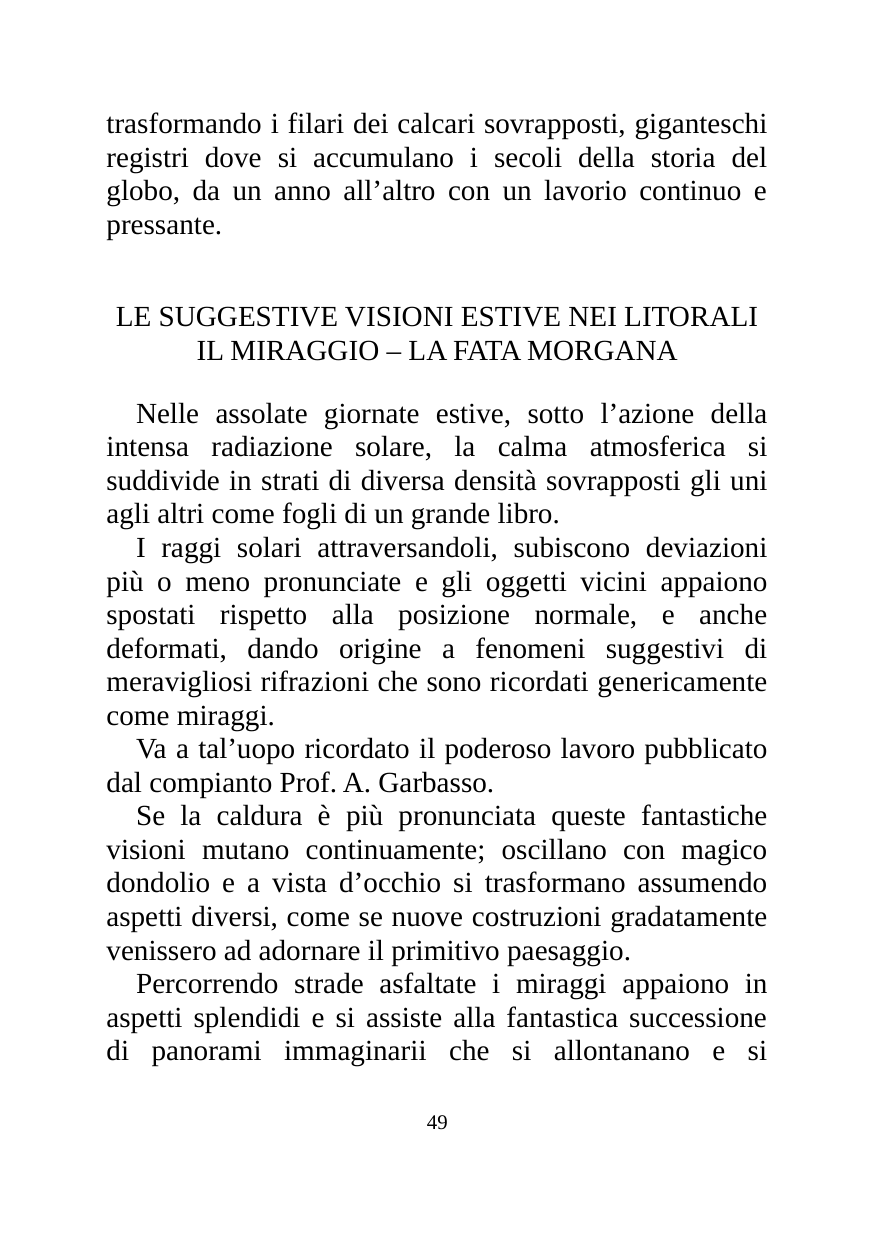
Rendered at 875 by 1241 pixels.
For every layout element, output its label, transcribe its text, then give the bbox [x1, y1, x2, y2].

text Se la caldura è più pronunciata queste fantastiche visioni mutano continuamente; oscillano con magico dondolio e a vista d’occhio si trasformano assumendo aspetti diversi, come se nuove costruzioni gradatamente venissero ad adornare il primitivo paesaggio. [106, 798, 768, 966]
text Percorrendo strade asfaltate i miraggi appaiono in aspetti splendidi e si assiste alla fantastica successione di panorami immaginarii che si allontanano e si [106, 966, 768, 1067]
subtitle LE SUGGESTIVE VISIONI ESTIVE NEI LITORALI IL MIRAGGIO – LA FATA MORGANA [106, 299, 768, 367]
text Nelle assolate giornate estive, sotto l’azione della intensa radiazione solare, la calma atmosferica si suddivide in strati di diversa densità sovrapposti gli uni agli altri come fogli di un grande libro. [106, 396, 768, 530]
text trasformando i filari dei calcari sovrapposti, giganteschi registri dove si accumulano i secoli della storia del globo, da un anno all’altro con un lavorio continuo e pressante. [106, 106, 768, 240]
text I raggi solari attraversandoli, subiscono deviazioni più o meno pronunciate e gli oggetti vicini appaiono spostati rispetto alla posizione normale, e anche deformati, dando origine a fenomeni suggestivi di meravigliosi rifrazioni che sono ricordati genericamente come miraggi. [106, 530, 768, 731]
text Va a tal’uopo ricordato il poderoso lavoro pubblicato dal compianto Prof. A. Garbasso. [106, 731, 768, 798]
